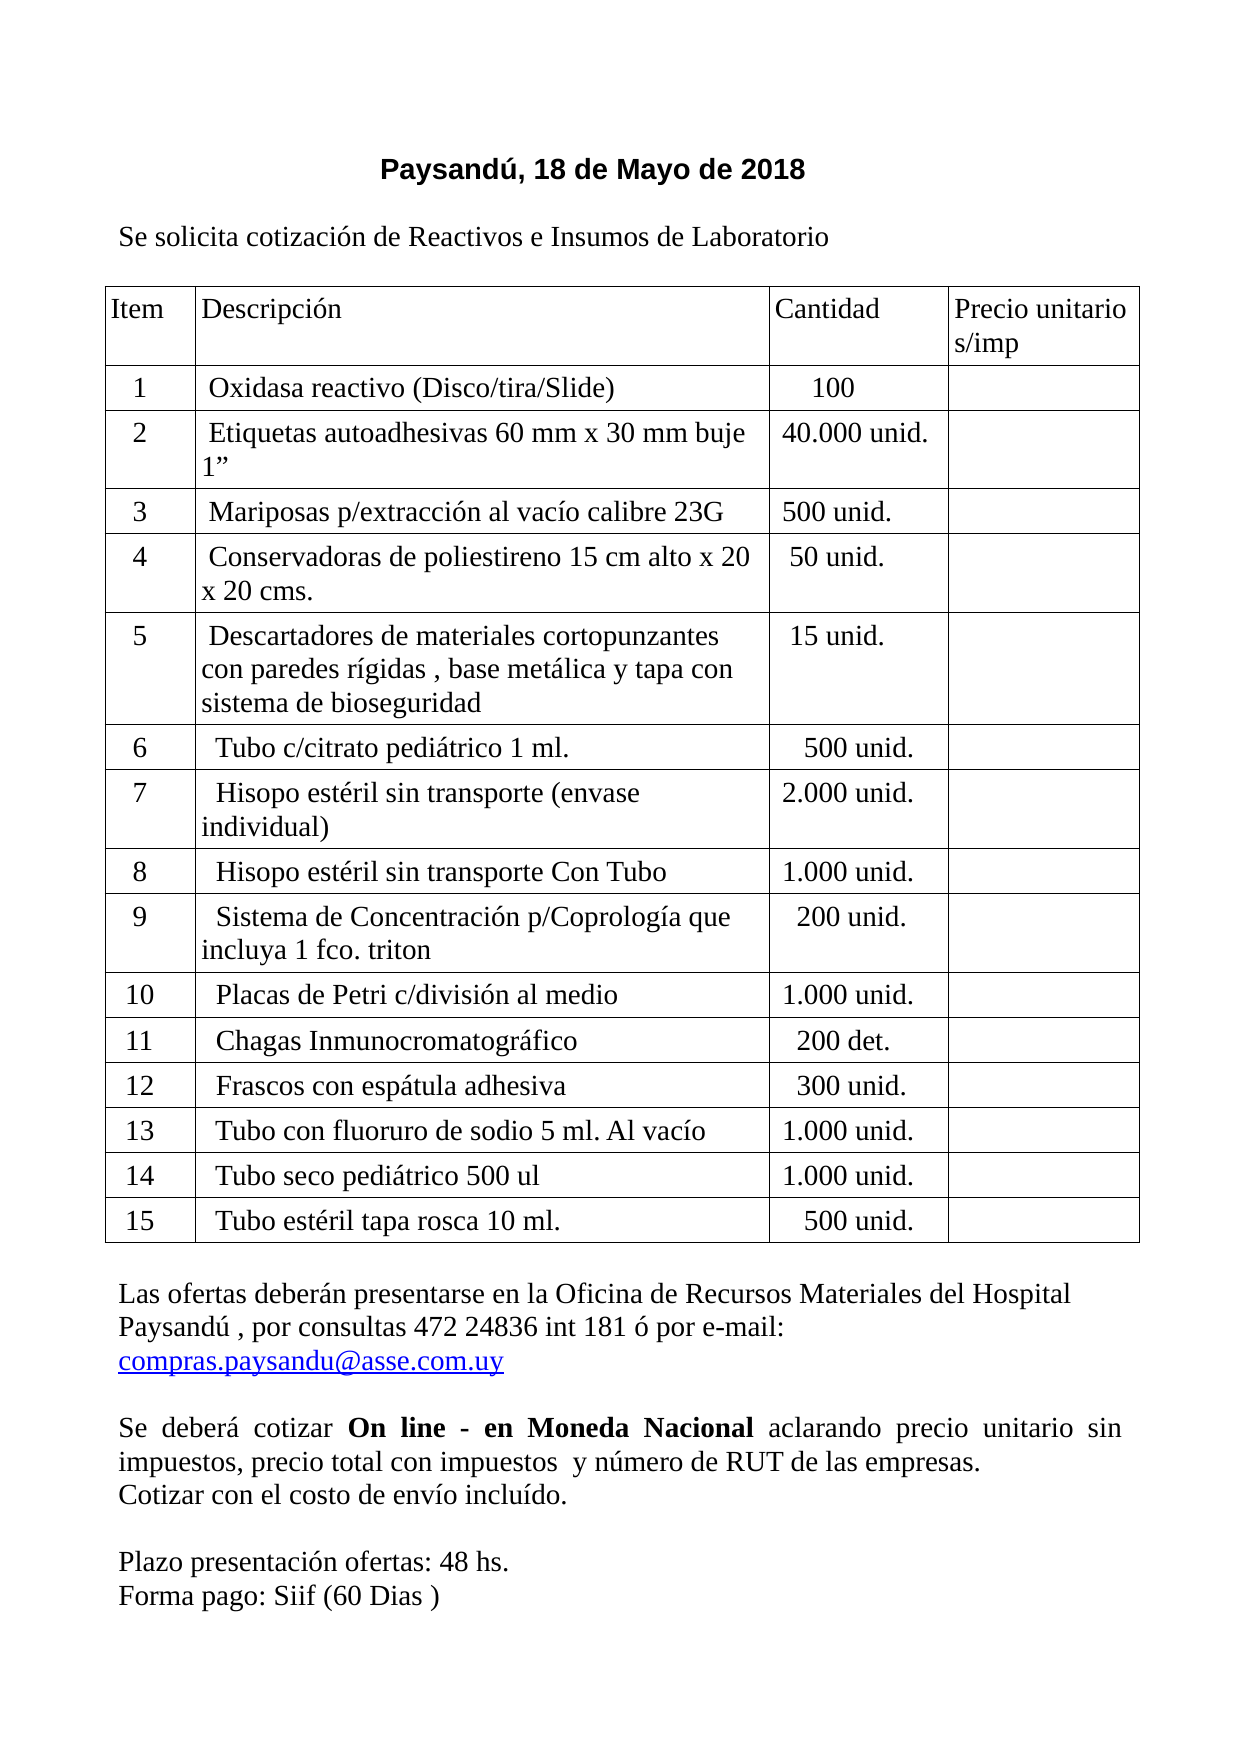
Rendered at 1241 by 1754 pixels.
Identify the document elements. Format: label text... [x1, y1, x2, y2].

table_cell 12 [106, 1063, 195, 1107]
table_cell Chagas Inmunocromatográfico [196, 1018, 769, 1062]
table_cell [949, 894, 1139, 972]
table_cell Conservadoras de poliestireno 15 cm alto x 20 x 20 cms. [196, 534, 769, 612]
table_cell Tubo c/citrato pediátrico 1 ml. [196, 725, 769, 769]
table_cell 10 [106, 973, 195, 1017]
table_cell Mariposas p/extracción al vacío calibre 23G [196, 489, 769, 533]
table_cell 2.000 unid. [770, 770, 948, 848]
table_cell [949, 1018, 1139, 1062]
table_cell 5 [106, 613, 195, 724]
table_cell 15 [106, 1198, 195, 1242]
table_cell 1 [106, 366, 195, 409]
table_cell 40.000 unid. [770, 411, 948, 488]
table_cell Hisopo estéril sin transporte Con Tubo [196, 849, 769, 893]
table_cell Tubo estéril tapa rosca 10 ml. [196, 1198, 769, 1242]
table_cell 6 [106, 725, 195, 769]
table_cell [949, 411, 1139, 488]
text Las ofertas deberán presentarse en la Oficina de Recursos Materiales del Hospital Paysandú , por consultas 472 24836 int 181 ó por e-mail: compras.paysandu@asse.com.uy [118, 1276, 1122, 1377]
table_cell [949, 613, 1139, 724]
text Cotizar con el costo de envío incluído. [118, 1477, 1122, 1511]
table_cell 14 [106, 1153, 195, 1197]
table_cell 100 [770, 366, 948, 409]
table_cell [949, 973, 1139, 1017]
text Forma pago: Siif (60 Dias ) [118, 1578, 1122, 1611]
text Paysandú, 18 de Mayo de 2018 [118, 152, 1122, 185]
table_header Precio unitario s/imp [949, 287, 1139, 364]
table_cell 500 unid. [770, 725, 948, 769]
table_cell Etiquetas autoadhesivas 60 mm x 30 mm buje 1” [196, 411, 769, 488]
table_cell 200 unid. [770, 894, 948, 972]
table_cell 300 unid. [770, 1063, 948, 1107]
text Se solicita cotización de Reactivos e Insumos de Laboratorio [118, 219, 1122, 252]
table_cell [949, 489, 1139, 533]
table_cell 9 [106, 894, 195, 972]
table_cell [949, 770, 1139, 848]
table_cell [949, 366, 1139, 409]
text Se deberá cotizar On line - en Moneda Nacional aclarando precio unitario sin impuestos, precio total con impuestos y número de RUT de las empresas. [118, 1410, 1122, 1477]
table_cell [949, 1153, 1139, 1197]
table_cell 3 [106, 489, 195, 533]
table_cell [949, 534, 1139, 612]
table_cell 7 [106, 770, 195, 848]
table_cell 1.000 unid. [770, 1108, 948, 1152]
table_header Item [106, 287, 195, 364]
table_cell 11 [106, 1018, 195, 1062]
table_cell 500 unid. [770, 489, 948, 533]
table_cell 2 [106, 411, 195, 488]
table_cell Frascos con espátula adhesiva [196, 1063, 769, 1107]
table_cell Oxidasa reactivo (Disco/tira/Slide) [196, 366, 769, 409]
table_cell 1.000 unid. [770, 1153, 948, 1197]
table_cell 1.000 unid. [770, 849, 948, 893]
table_cell Hisopo estéril sin transporte (envase individual) [196, 770, 769, 848]
table_cell [949, 1063, 1139, 1107]
table_cell 13 [106, 1108, 195, 1152]
table_cell Tubo con fluoruro de sodio 5 ml. Al vacío [196, 1108, 769, 1152]
table_cell [949, 1108, 1139, 1152]
table_cell 50 unid. [770, 534, 948, 612]
table_cell [949, 849, 1139, 893]
table_cell Sistema de Concentración p/Coprología que incluya 1 fco. triton [196, 894, 769, 972]
table_cell Tubo seco pediátrico 500 ul [196, 1153, 769, 1197]
table_cell 200 det. [770, 1018, 948, 1062]
table_header Descripción [196, 287, 769, 364]
table_cell 15 unid. [770, 613, 948, 724]
table_cell 8 [106, 849, 195, 893]
table_cell [949, 1198, 1139, 1242]
table_cell Descartadores de materiales cortopunzantes con paredes rígidas , base metálica y tapa con sistema de bioseguridad [196, 613, 769, 724]
table_header Cantidad [770, 287, 948, 364]
table_cell 4 [106, 534, 195, 612]
table_cell [949, 725, 1139, 769]
table_cell Placas de Petri c/división al medio [196, 973, 769, 1017]
text Plazo presentación ofertas: 48 hs. [118, 1544, 1122, 1578]
table_cell 1.000 unid. [770, 973, 948, 1017]
table_cell 500 unid. [770, 1198, 948, 1242]
